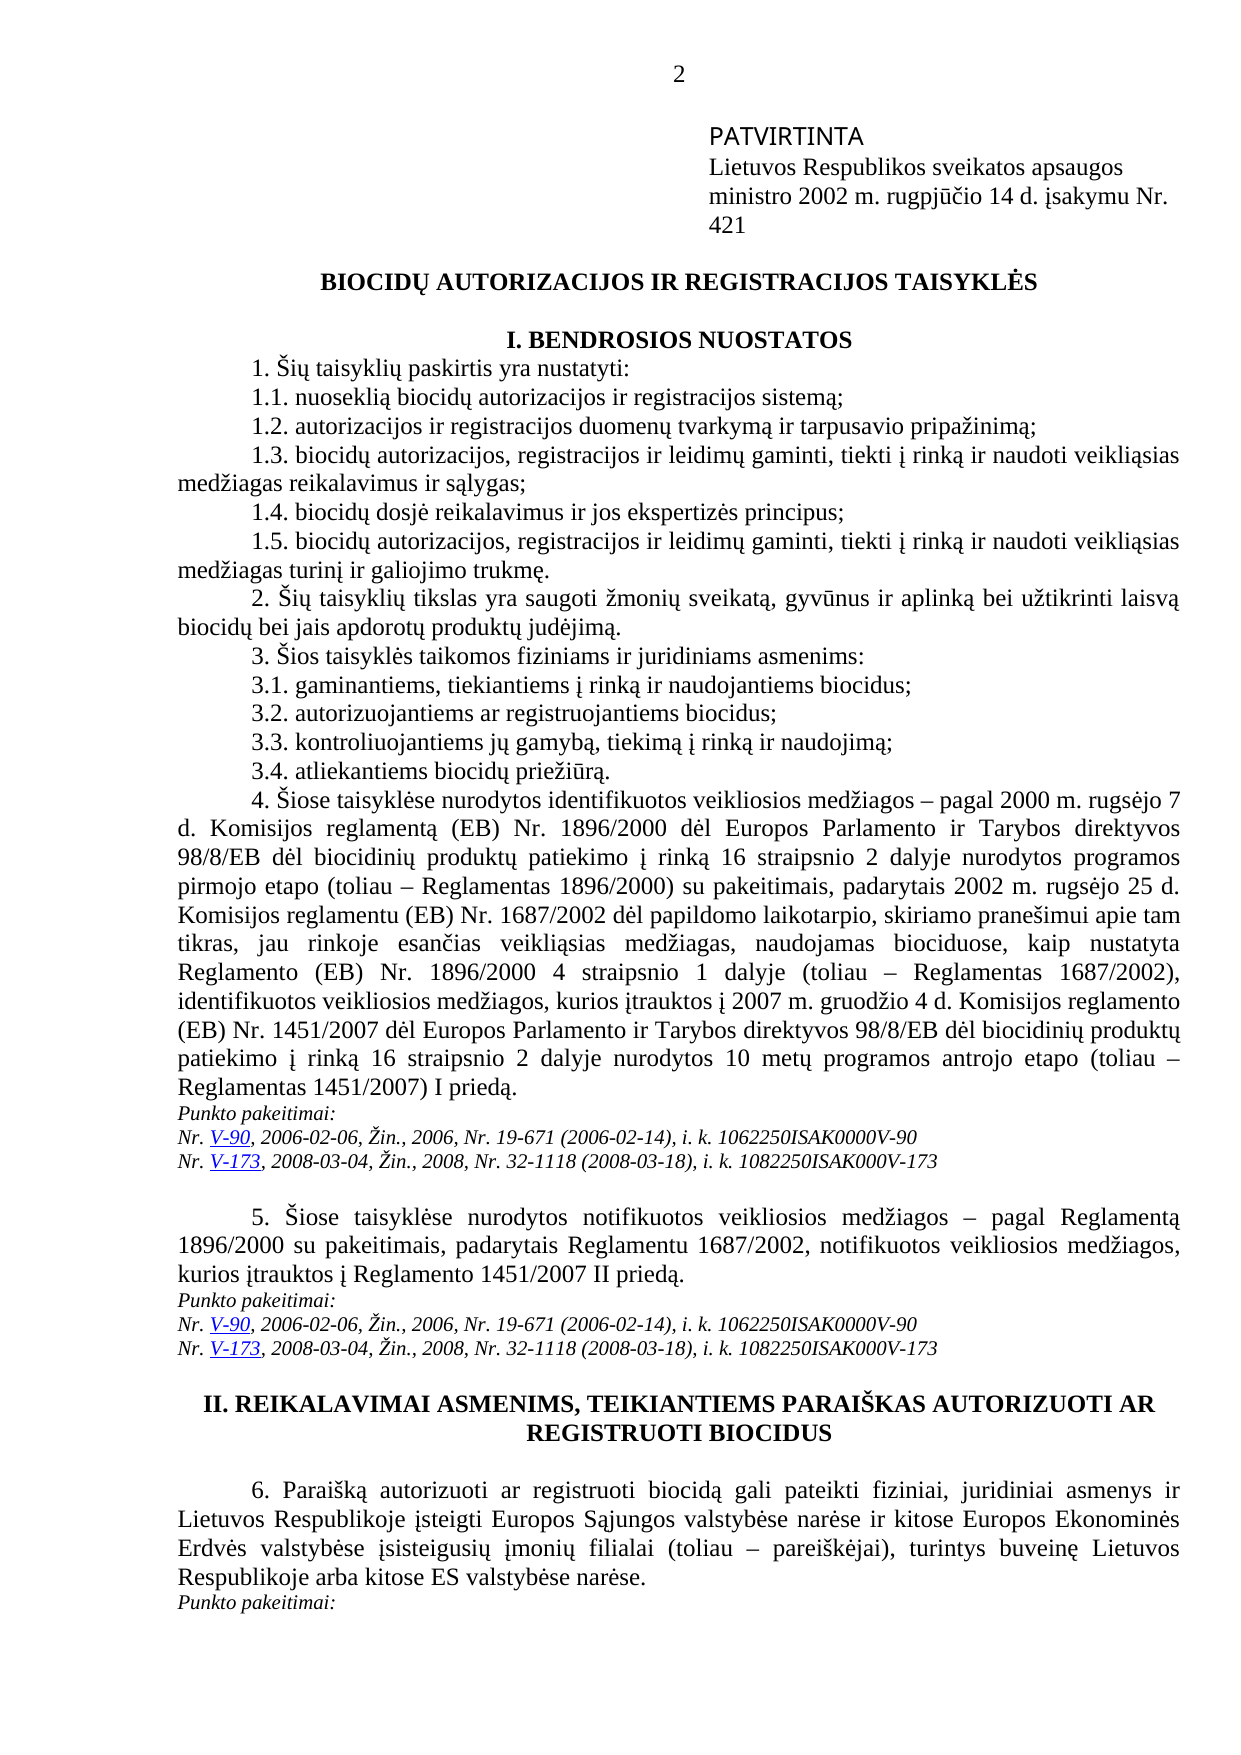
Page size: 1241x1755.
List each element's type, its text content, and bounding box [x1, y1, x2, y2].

text Punkto pakeitimai: [177, 1590, 1181, 1614]
text Lietuvos Respublikos sveikatos apsaugos [177, 152, 1181, 181]
text Nr. V-90, 2006-02-06, Žin., 2006, Nr. 19-671 (2006-02-14), i. k. 1062250ISAK0000V-90 [177, 1312, 1181, 1336]
text 3.4. atliekantiems biocidų priežiūrą. [177, 756, 1181, 785]
text 1.1. nuoseklią biocidų autorizacijos ir registracijos sistemą; [177, 382, 1181, 411]
text 1.4. biocidų dosjė reikalavimus ir jos ekspertizės principus; [177, 497, 1181, 526]
text 2. Šių taisyklių tikslas yra saugoti žmonių sveikatą, gyvūnus ir aplinką bei užtikrinti laisvą biocidų bei jais apdorotų produktų judėjimą. [177, 583, 1181, 641]
text Punkto pakeitimai: [177, 1101, 1181, 1125]
text 1.3. biocidų autorizacijos, registracijos ir leidimų gaminti, tiekti į rinką ir naudoti veikliąsias medžiagas reikalavimus ir sąlygas; [177, 440, 1181, 497]
text Nr. V-173, 2008-03-04, Žin., 2008, Nr. 32-1118 (2008-03-18), i. k. 1082250ISAK000V-173 [177, 1336, 1181, 1360]
text 6. Paraišką autorizuoti ar registruoti biocidą gali pateikti fiziniai, juridiniai asmenys ir Lietuvos Respublikoje įsteigti Europos Sąjungos valstybėse narėse ir kitose Europos Ekonominės Erdvės valstybėse įsisteigusių įmonių filialai (toliau – pareiškėjai), turintys buveinę Lietuvos Respublikoje arba kitose ES valstybėse narėse. [177, 1475, 1181, 1590]
text 3.1. gaminantiems, tiekiantiems į rinką ir naudojantiems biocidus; [177, 670, 1181, 698]
text 1.2. autorizacijos ir registracijos duomenų tvarkymą ir tarpusavio pripažinimą; [177, 411, 1181, 440]
text Nr. V-90, 2006-02-06, Žin., 2006, Nr. 19-671 (2006-02-14), i. k. 1062250ISAK0000V-90 [177, 1125, 1181, 1149]
text BIOCIDŲ AUTORiZACIJOS IR REGISTRACIJOS tAISYKLĖS [177, 267, 1181, 296]
text 3.3. kontroliuojantiems jų gamybą, tiekimą į rinką ir naudojimą; [177, 727, 1181, 756]
text Nr. V-173, 2008-03-04, Žin., 2008, Nr. 32-1118 (2008-03-18), i. k. 1082250ISAK000V-173 [177, 1149, 1181, 1173]
text I. BENDROSIOS NUOSTATOS [177, 325, 1181, 353]
text 3. Šios taisyklės taikomos fiziniams ir juridiniams asmenims: [177, 641, 1181, 670]
text II. reikalavimai Asmenims, teikiantiems paraiškas autorizuoti ar registruoti biocidus [177, 1389, 1181, 1447]
text 3.2. autorizuojantiems ar registruojantiems biocidus; [177, 698, 1181, 727]
text 4. Šiose taisyklėse nurodytos identifikuotos veikliosios medžiagos – pagal 2000 m. rugsėjo 7 d. Komisijos reglamentą (EB) Nr. 1896/2000 dėl Europos Parlamento ir Tarybos direktyvos 98/8/EB dėl biocidinių produktų patiekimo į rinką 16 straipsnio 2 dalyje nurodytos programos pirmojo etapo (toliau – Reglamentas 1896/2000) su pakeitimais, padarytais 2002 m. rugsėjo 25 d. Komisijos reglamentu (EB) Nr. 1687/2002 dėl papildomo laikotarpio, skiriamo pranešimui apie tam tikras, jau rinkoje esančias veikliąsias medžiagas, naudojamas biociduose, kaip nustatyta Reglamento (EB) Nr. 1896/2000 4 straipsnio 1 dalyje (toliau – Reglamentas 1687/2002), identifikuotos veikliosios medžiagos, kurios įtrauktos į 2007 m. gruodžio 4 d. Komisijos reglamento (EB) Nr. 1451/2007 dėl Europos Parlamento ir Tarybos direktyvos 98/8/EB dėl biocidinių produktų patiekimo į rinką 16 straipsnio 2 dalyje nurodytos 10 metų programos antrojo etapo (toliau – Reglamentas 1451/2007) I priedą. [177, 785, 1181, 1101]
text Punkto pakeitimai: [177, 1288, 1181, 1312]
text 5. Šiose taisyklėse nurodytos notifikuotos veikliosios medžiagos – pagal Reglamentą 1896/2000 su pakeitimais, padarytais Reglamentu 1687/2002, notifikuotos veikliosios medžiagos, kurios įtrauktos į Reglamento 1451/2007 II priedą. [177, 1202, 1181, 1288]
text 1.5. biocidų autorizacijos, registracijos ir leidimų gaminti, tiekti į rinką ir naudoti veikliąsias medžiagas turinį ir galiojimo trukmę. [177, 526, 1181, 583]
text 421 [177, 210, 1181, 238]
text 1. Šių taisyklių paskirtis yra nustatyti: [177, 353, 1181, 382]
text ministro 2002 m. rugpjūčio 14 d. įsakymu Nr. [177, 181, 1181, 210]
text PATVIRTINTA [709, 118, 1181, 152]
